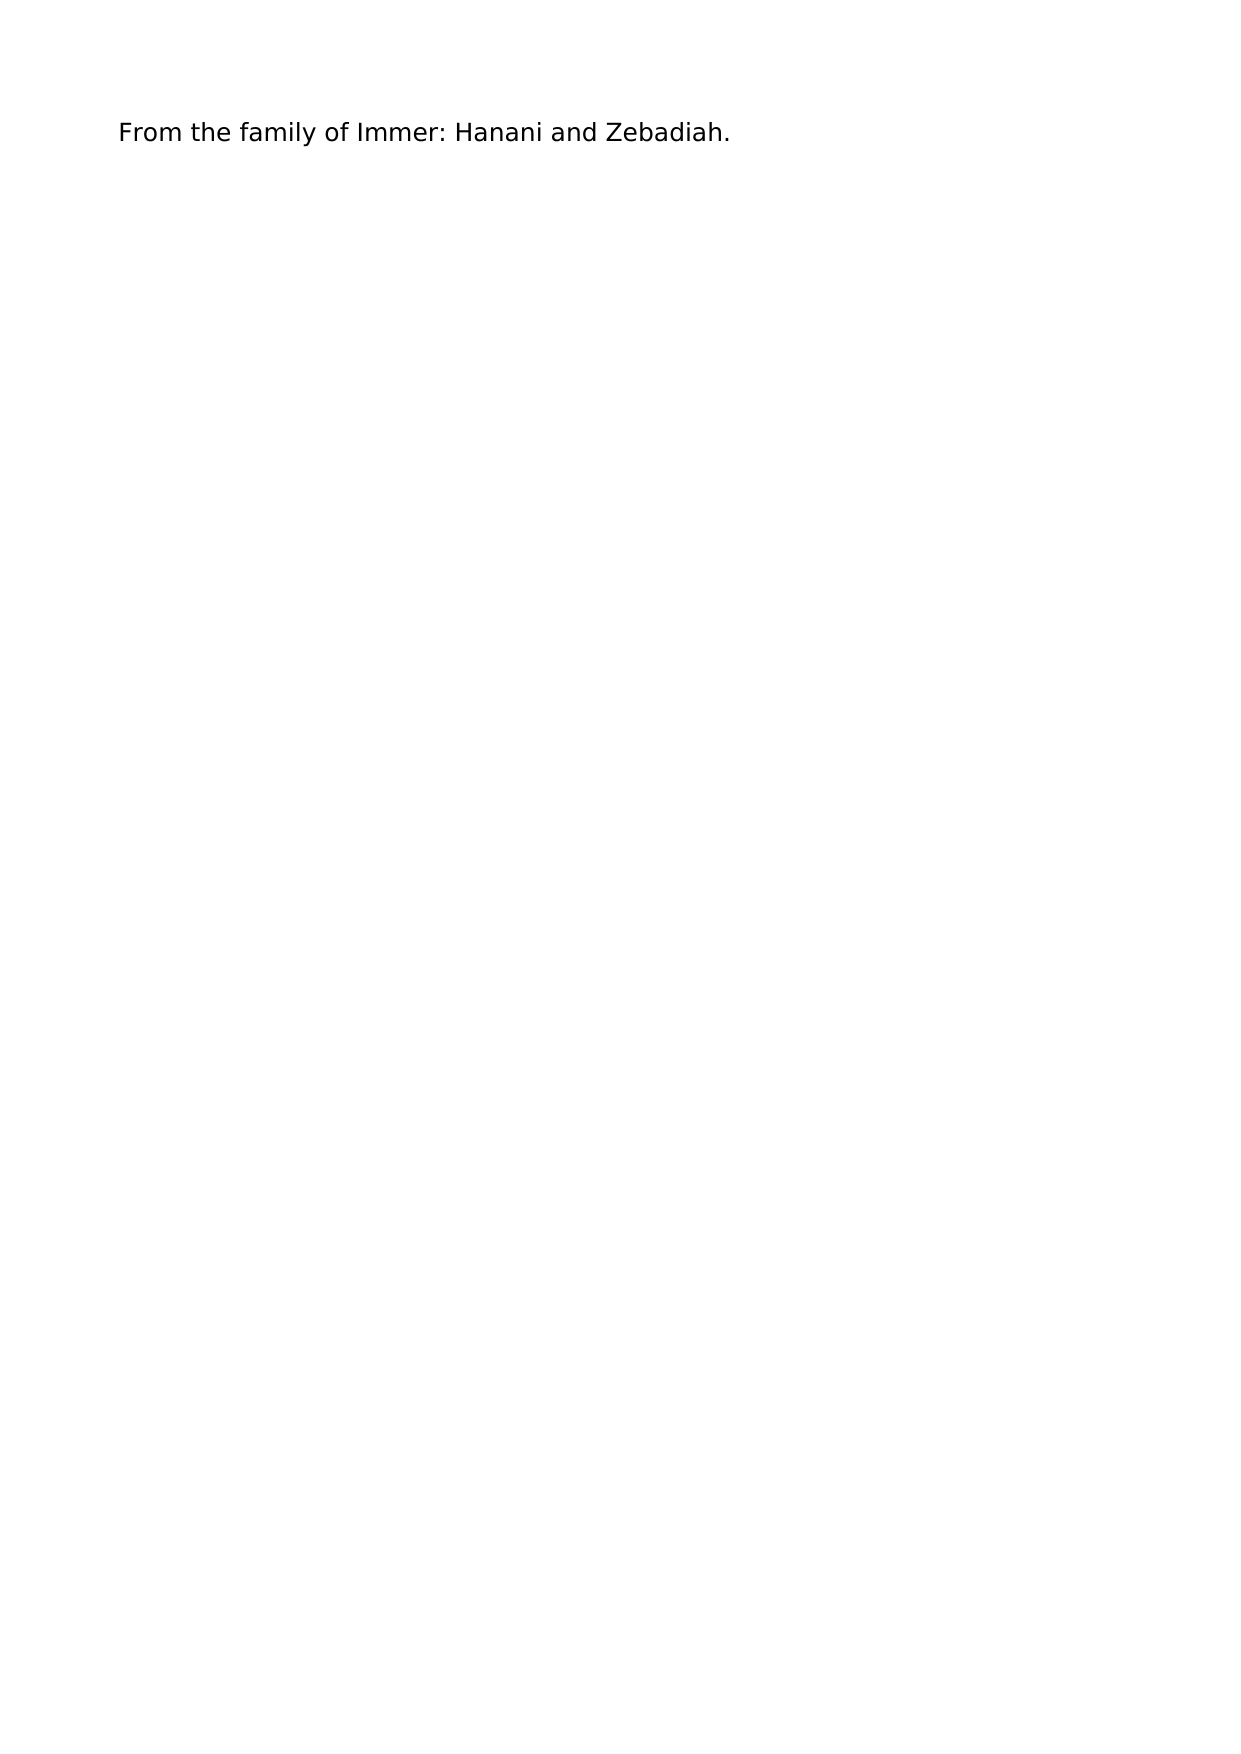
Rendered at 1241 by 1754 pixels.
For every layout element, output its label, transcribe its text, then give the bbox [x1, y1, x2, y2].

text From the family of Immer: Hanani and Zebadiah. [118, 118, 1122, 147]
